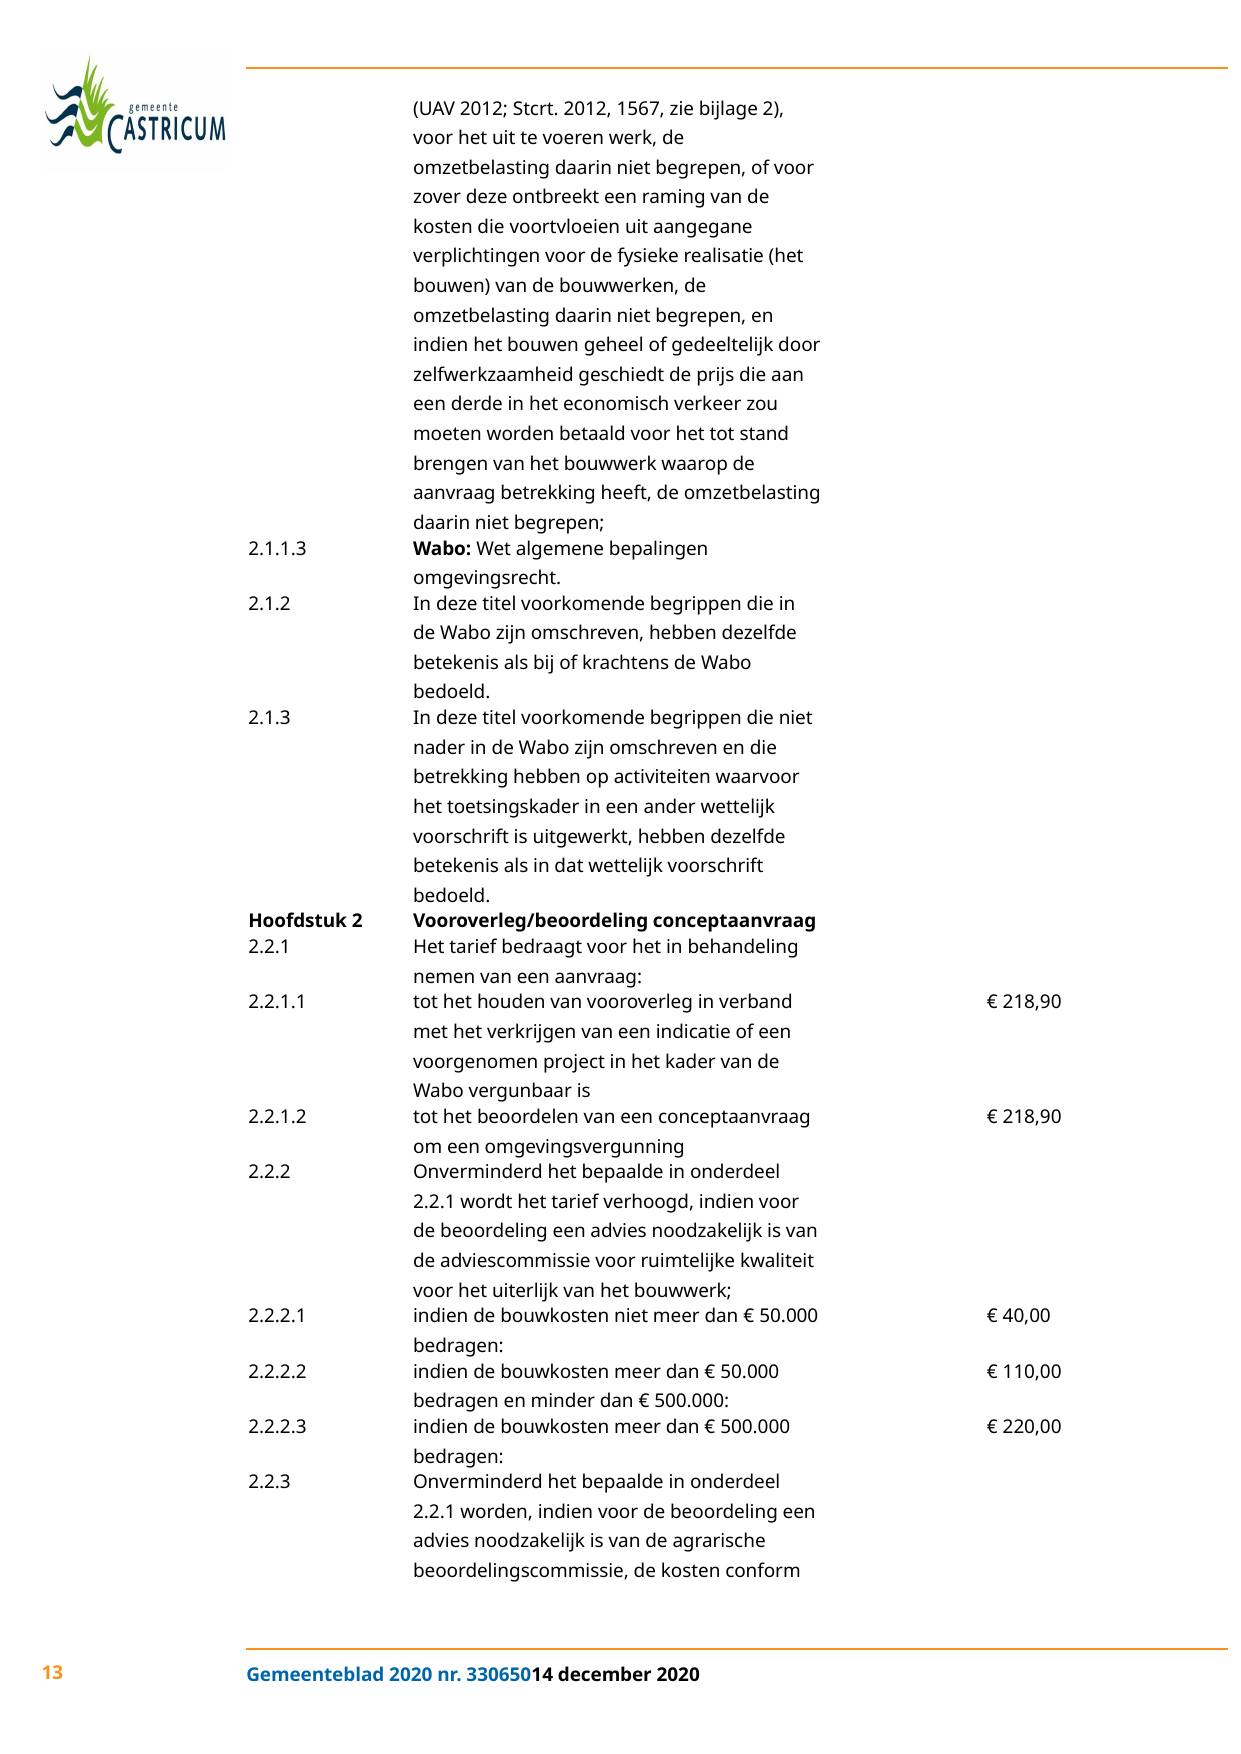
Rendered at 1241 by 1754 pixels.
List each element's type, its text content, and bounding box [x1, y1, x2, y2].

table_cell [822, 590, 987, 704]
table_cell 2.2.1.1 [248, 989, 413, 1103]
table_cell indien de bouwkosten niet meer dan € 50.000 bedragen: [413, 1303, 822, 1358]
table_cell € 40,00 [987, 1303, 1152, 1358]
table_cell 2.1.1.3 [248, 535, 413, 590]
table_cell 2.2.2.1 [248, 1303, 413, 1358]
table_cell 2.2.2 [248, 1159, 413, 1303]
table_cell Hoofdstuk 2 [248, 908, 413, 933]
table_cell tot het beoordelen van een conceptaanvraag om een omgevingsvergunning [413, 1103, 822, 1158]
table_cell In deze titel voorkomende begrippen die niet nader in de Wabo zijn omschreven en die betrekking hebben op activiteiten waarvoor het toetsingskader in een ander wettelijk voorschrift is uitgewerkt, hebben dezelfde betekenis als in dat wettelijk voorschrift bedoeld. [413, 705, 822, 908]
table_cell indien de bouwkosten meer dan € 500.000 bedragen: [413, 1413, 822, 1468]
table_cell 2.2.1.2 [248, 1103, 413, 1158]
table_cell [987, 1469, 1152, 1583]
table_cell [822, 934, 987, 989]
table_cell € 110,00 [987, 1358, 1152, 1413]
table_cell 2.1.3 [248, 705, 413, 908]
table_cell € 220,00 [987, 1413, 1152, 1468]
table_cell Onverminderd het bepaalde in onderdeel 2.2.1 worden, indien voor de beoordeling een advies noodzakelijk is van de agrarische beoordelingscommissie, de kosten conform [413, 1469, 822, 1583]
table_cell [987, 1159, 1152, 1303]
table_cell [987, 705, 1152, 908]
table_cell indien de bouwkosten meer dan € 50.000 bedragen en minder dan € 500.000: [413, 1358, 822, 1413]
table_cell [822, 1159, 987, 1303]
table_cell [822, 1103, 987, 1158]
table_cell 2.2.3 [248, 1469, 413, 1583]
table_cell [822, 989, 987, 1103]
table_cell (UAV 2012; Stcrt. 2012, 1567, zie bijlage 2), voor het uit te voeren werk, de omzetbelasting daarin niet begrepen, of voor zover deze ontbreekt een raming van de kosten die voortvloeien uit aangegane verplichtingen voor de fysieke realisatie (het bouwen) van de bouwwerken, de omzetbelasting daarin niet begrepen, en indien het bouwen geheel of gedeeltelijk door zelfwerkzaamheid geschiedt de prijs die aan een derde in het economisch verkeer zou moeten worden betaald voor het tot stand brengen van het bouwwerk waarop de aanvraag betrekking heeft, de omzetbelasting daarin niet begrepen; [413, 95, 822, 535]
table_cell tot het houden van vooroverleg in verband met het verkrijgen van een indicatie of een voorgenomen project in het kader van de Wabo vergunbaar is [413, 989, 822, 1103]
table_cell 2.2.2.3 [248, 1413, 413, 1468]
table_cell Het tarief bedraagt voor het in behandeling nemen van een aanvraag: [413, 934, 822, 989]
table_cell € 218,90 [987, 1103, 1152, 1158]
table_cell 2.2.1 [248, 934, 413, 989]
table_cell [248, 95, 413, 535]
table_cell [987, 95, 1152, 535]
picture [41, 47, 231, 172]
table_cell [822, 1413, 987, 1468]
table_cell [822, 1358, 987, 1413]
table_cell [822, 95, 987, 535]
table_cell [822, 908, 987, 933]
table_cell [822, 535, 987, 590]
table_cell 2.1.2 [248, 590, 413, 704]
table_cell In deze titel voorkomende begrippen die in de Wabo zijn omschreven, hebben dezelfde betekenis als bij of krachtens de Wabo bedoeld. [413, 590, 822, 704]
table_cell [822, 1303, 987, 1358]
table_cell [822, 1469, 987, 1583]
table_cell Wabo: Wet algemene bepalingen omgevingsrecht. [413, 535, 822, 590]
table_cell Vooroverleg/beoordeling conceptaanvraag [413, 908, 822, 933]
table_cell [822, 705, 987, 908]
table_cell [987, 590, 1152, 704]
table_cell [987, 908, 1152, 933]
table_cell 2.2.2.2 [248, 1358, 413, 1413]
table_cell Onverminderd het bepaalde in onderdeel 2.2.1 wordt het tarief verhoogd, indien voor de beoordeling een advies noodzakelijk is van de adviescommissie voor ruimtelijke kwaliteit voor het uiterlijk van het bouwwerk; [413, 1159, 822, 1303]
table_cell [987, 535, 1152, 590]
table_cell € 218,90 [987, 989, 1152, 1103]
table_cell [987, 934, 1152, 989]
